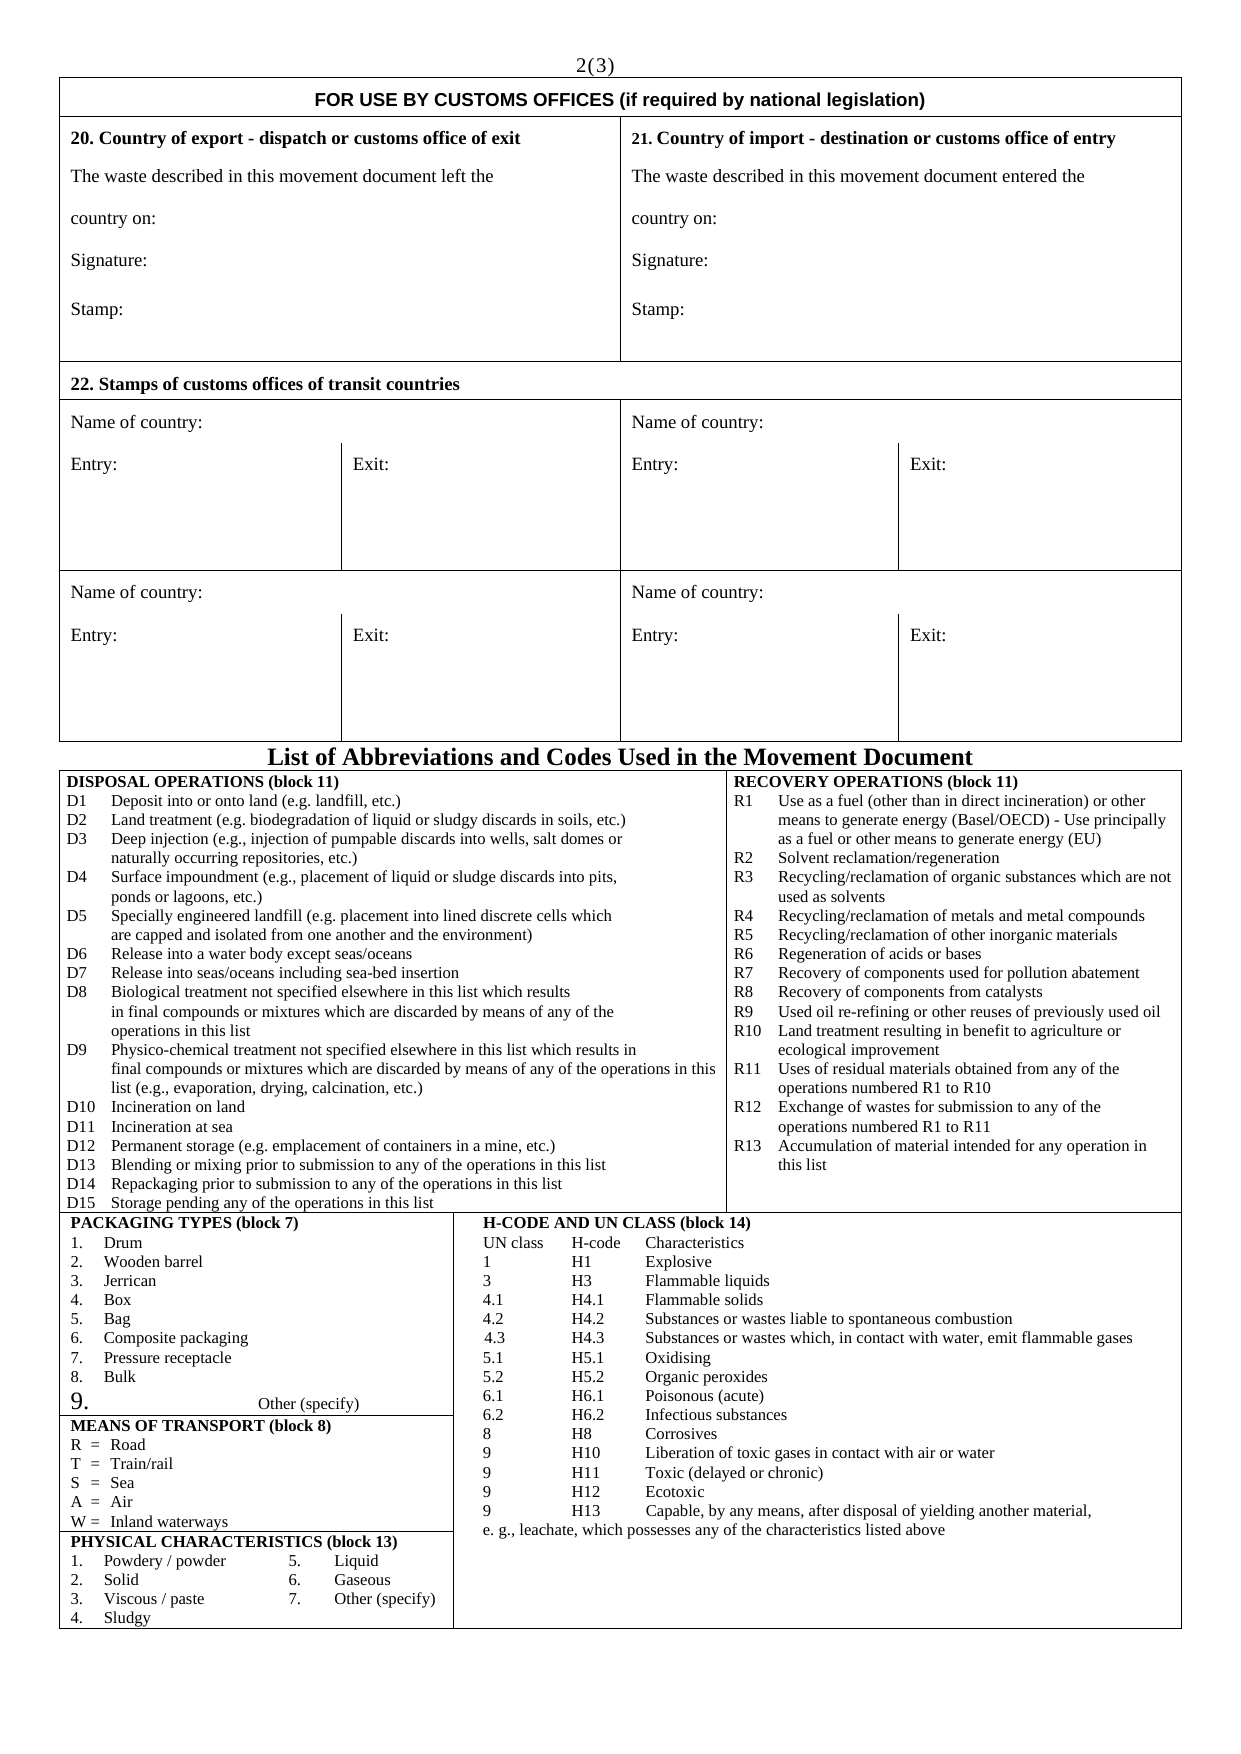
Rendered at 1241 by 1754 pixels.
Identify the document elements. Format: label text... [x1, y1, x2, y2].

table_cell [621, 698, 898, 741]
table_cell [60, 698, 341, 741]
table_cell Signature: [621, 239, 726, 288]
table_cell [342, 528, 620, 570]
table_cell Name of country: [621, 571, 1181, 613]
table_cell Stamp: [621, 288, 726, 361]
table_cell country on: [60, 196, 196, 239]
table_cell [60, 528, 341, 570]
table_cell [787, 196, 1181, 239]
table_cell H-CODE AND UN CLASS (block 14) UN class H-code Characteristics 1 H1 Explosive 3 H3 Flammable liquids 4.1 H4.1 Flammable solids 4.2 H4.2 Substances or wastes liable to spontaneous combustion 4.3 H4.3 Substances or wastes which, in contact with water, emit flammable gases 5.1 H5.1 Oxidising 5.2 H5.2 Organic peroxides 6.1 H6.1 Poisonous (acute) 6.2 H6.2 Infectious substances 8 H8 Corrosives 9 H10 Liberation of toxic gases in contact with air or water 9 H11 Toxic (delayed or chronic) 9 H12 Ecotoxic 9 H13 Capable, by any means, after disposal of yielding another material, e. g., leachate, which possesses any of the characteristics listed above [454, 1213, 1181, 1627]
table_cell [196, 196, 620, 239]
table_cell [899, 485, 1181, 528]
table_cell 21. Country of import - destination or customs office of entry [621, 117, 1181, 154]
table_cell [165, 239, 620, 288]
table_cell Exit: [899, 443, 1181, 485]
table_cell [621, 528, 898, 570]
table_cell PHYSICAL CHARACTERISTICS (block 13) 1. Powdery / powder 5. Liquid 2. Solid 6. Gaseous 3. Viscous / paste 7. Other (specify) 4. Sludgy [60, 1532, 453, 1627]
table_cell Entry: [60, 443, 341, 485]
table_cell The waste described in this movement document entered the [621, 154, 1181, 196]
table_cell [165, 288, 620, 361]
table_cell [621, 485, 898, 528]
table_cell Exit: [342, 443, 620, 485]
table_cell Name of country: [621, 400, 1181, 443]
table_cell [342, 656, 620, 698]
table_cell 20. Country of export - dispatch or customs office of exit [60, 117, 620, 154]
table_cell [621, 656, 898, 698]
table_cell Exit: [899, 614, 1181, 656]
table_header DISPOSAL OPERATIONS (block 11) D1 Deposit into or onto land (e.g. landfill, etc.) D2 Land treatment (e.g. biodegradation of liquid or sludgy discards in soils, etc.) D3 Deep injection (e.g., injection of pumpable discards into wells, salt domes or naturally occurring repositories, etc.) D4 Surface impoundment (e.g., placement of liquid or sludge discards into pits, ponds or lagoons, etc.) D5 Specially engineered landfill (e.g. placement into lined discrete cells which are capped and isolated from one another and the environment) D6 Release into a water body except seas/oceans D7 Release into seas/oceans including sea-bed insertion D8 Biological treatment not specified elsewhere in this list which results in final compounds or mixtures which are discarded by means of any of the operations in this list D9 Physico-chemical treatment not specified elsewhere in this list which results in final compounds or mixtures which are discarded by means of any of the operations in this list (e.g., evaporation, drying, calcination, etc.) D10 Incineration on land D11 Incineration at sea D12 Permanent storage (e.g. emplacement of containers in a mine, etc.) D13 Blending or mixing prior to submission to any of the operations in this list D14 Repackaging prior to submission to any of the operations in this list D15 Storage pending any of the operations in this list [60, 771, 726, 1212]
table_cell PACKAGING TYPES (block 7) Drum Wooden barrel Jerrican Box Bag Composite packaging Pressure receptacle Bulk Other (specify) [60, 1213, 453, 1414]
table_cell [60, 485, 341, 528]
table_cell [726, 288, 1181, 361]
table_cell Name of country: [60, 571, 620, 613]
table_cell The waste described in this movement document left the [60, 154, 620, 196]
table_cell Entry: [621, 443, 898, 485]
table_cell Exit: [342, 614, 620, 656]
table_cell country on: [621, 196, 787, 239]
table_cell [899, 528, 1181, 570]
table_cell Entry: [621, 614, 898, 656]
table_cell 22. Stamps of customs offices of transit countries [60, 362, 1181, 399]
table_cell [899, 656, 1181, 698]
table_cell MEANS OF TRANSPORT (block 8) R = Road T = Train/rail S = Sea A = Air W = Inland waterways [60, 1416, 453, 1531]
table_cell [726, 239, 1181, 288]
table_cell Name of country: [60, 400, 620, 443]
table_cell [60, 656, 341, 698]
table_cell [342, 698, 620, 741]
table_cell Stamp: [60, 288, 165, 361]
table_header RECOVERY OPERATIONS (block 11) R1 Use as a fuel (other than in direct incineration) or other means to generate energy (Basel/OECD) - Use principally as a fuel or other means to generate energy (EU) R2 Solvent reclamation/regeneration R3 Recycling/reclamation of organic substances which are not used as solvents R4 Recycling/reclamation of metals and metal compounds R5 Recycling/reclamation of other inorganic materials R6 Regeneration of acids or bases R7 Recovery of components used for pollution abatement R8 Recovery of components from catalysts R9 Used oil re-refining or other reuses of previously used oil R10 Land treatment resulting in benefit to agriculture or ecological improvement R11 Uses of residual materials obtained from any of the operations numbered R1 to R10 R12 Exchange of wastes for submission to any of the operations numbered R1 to R11 R13 Accumulation of material intended for any operation in this list [727, 771, 1181, 1212]
table_header FOR USE BY CUSTOMS OFFICES (if required by national legislation) [60, 78, 1181, 116]
table_cell [899, 698, 1181, 741]
table_cell Entry: [60, 614, 341, 656]
table_cell Signature: [60, 239, 165, 288]
text List of Abbreviations and Codes Used in the Movement Document [59, 742, 1181, 770]
table_cell [342, 485, 620, 528]
